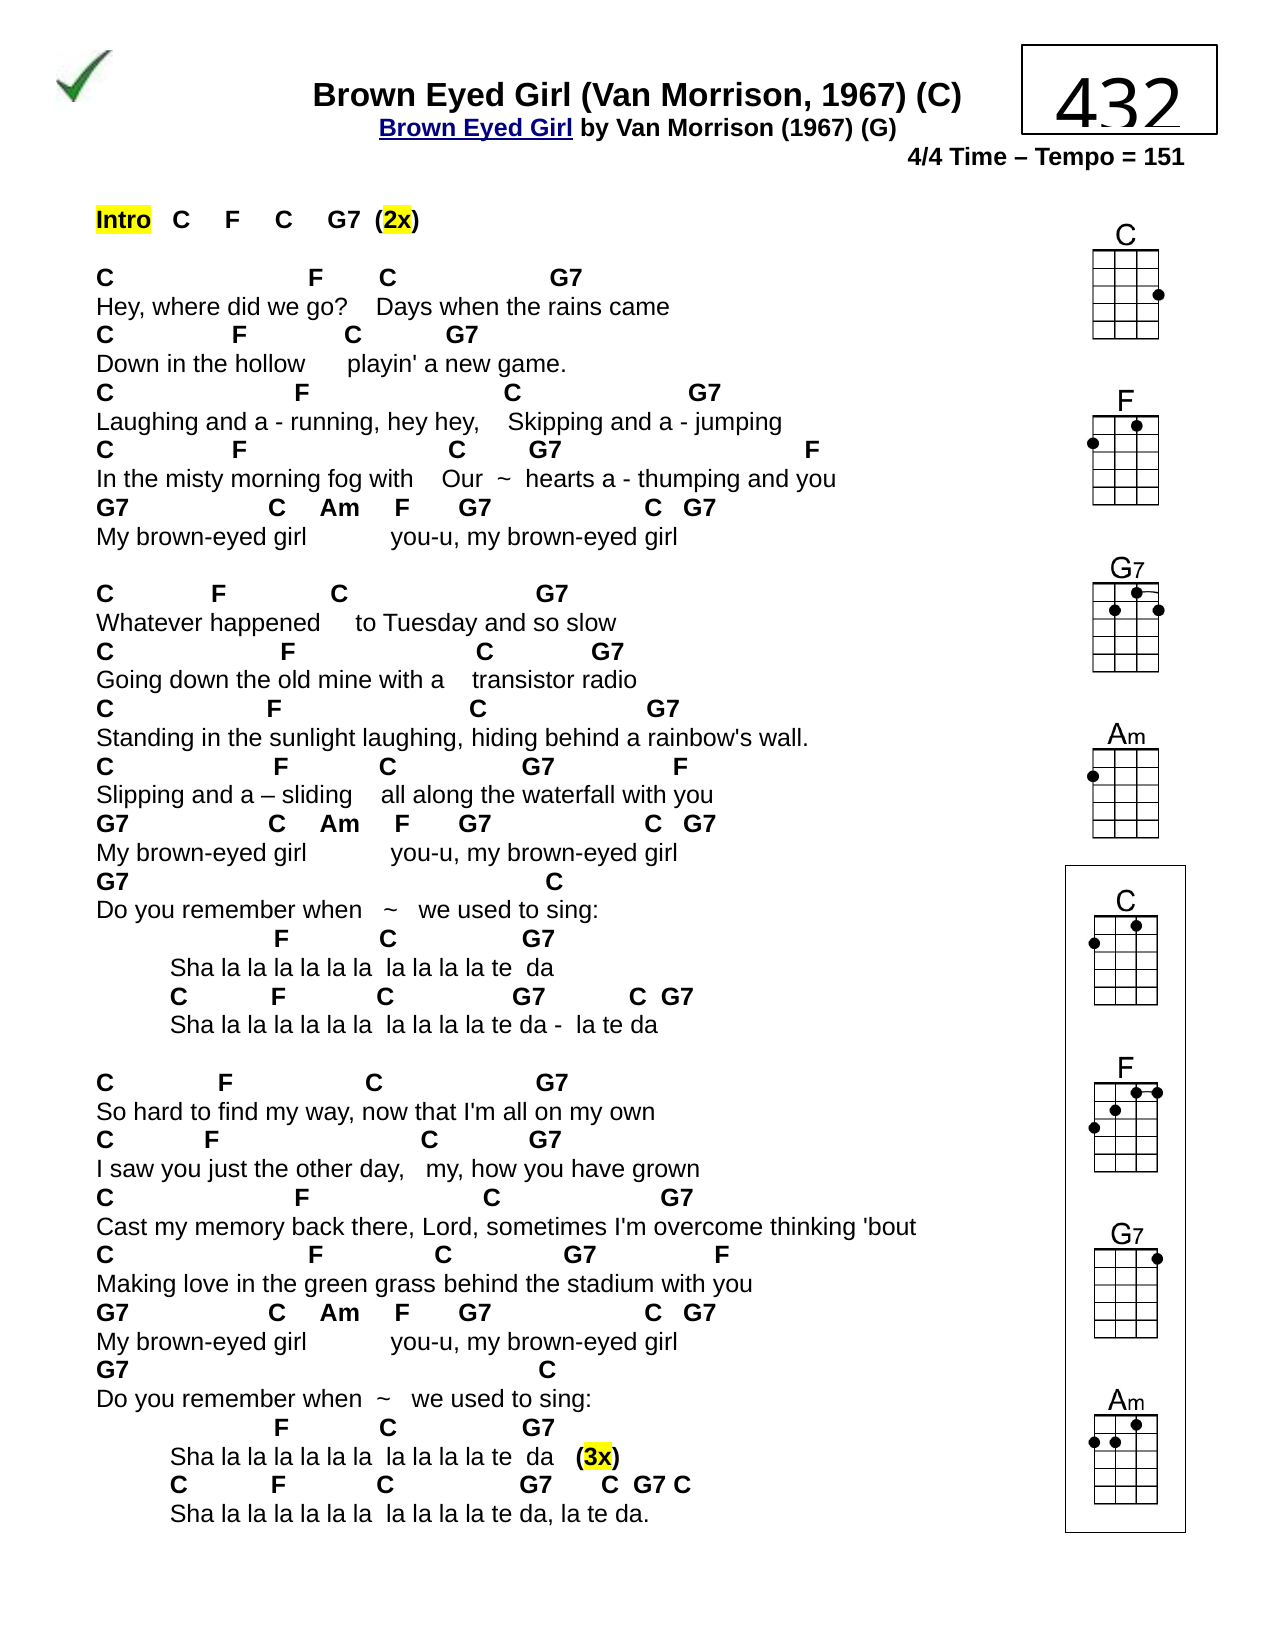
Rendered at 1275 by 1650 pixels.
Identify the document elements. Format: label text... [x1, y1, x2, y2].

table_cell [1065, 366, 1185, 532]
picture [1075, 205, 1176, 356]
picture [56, 50, 113, 102]
text 432C [1037, 53, 1202, 127]
text 432C [1063, 85, 1083, 114]
picture [1075, 538, 1176, 689]
text 4/4 Time – Tempo = 151 [90, 142, 1185, 171]
table_cell [1066, 1199, 1185, 1365]
text Brown Eyed Girl by Van Morrison (1967) (G) [90, 113, 1185, 142]
table_cell [1066, 1033, 1185, 1199]
picture [1075, 704, 1176, 855]
picture [1077, 1038, 1174, 1189]
table_cell [1066, 1365, 1185, 1532]
table_header Intro C F C G7 (2x) C F C G7 Hey, where did we go? Days when the rains came C F C G7 Down in the hollow playin' a new game. C F C G7 Laughing and a - running, hey hey, Skipping and a - jumping C F C G7 F In the misty morning fog with Our ~ hearts a - thumping and you G7 C Am F G7 C G7 My brown-eyed girl you-u, my brown-eyed girl C F C G7 Whatever happened to Tuesday and so slow C F C G7 Going down the old mine with a transistor radio C F C G7 Standing in the sunlight laughing, hiding behind a rainbow's wall. C F C G7 F Slipping and a – sliding all along the waterfall with you G7 C Am F G7 C G7 My brown-eyed girl you-u, my brown-eyed girl G7 C Do you remember when ~ we used to sing: F C G7 Sha la la la la la la la la la la te da C F C G7 C G7 Sha la la la la la la la la la la te da - la te da C F C G7 So hard to find my way, now that I'm all on my own C F C G7 I saw you just the other day, my, how you have grown C F C G7 Cast my memory back there, Lord, sometimes I'm overcome thinking 'bout C F C G7 F Making love in the green grass behind the stadium with you G7 C Am F G7 C G7 My brown-eyed girl you-u, my brown-eyed girl G7 C Do you remember when ~ we used to sing: F C G7 Sha la la la la la la la la la la te da (3x) C F C G7 C G7 C Sha la la la la la la la la la la te da, la te da. [90, 200, 1065, 1549]
table_cell [1065, 699, 1185, 865]
picture [1077, 1204, 1174, 1355]
picture [1075, 371, 1176, 522]
picture [1077, 872, 1174, 1022]
table_cell [1065, 1533, 1185, 1549]
table_header [1065, 200, 1185, 366]
table_cell [1065, 533, 1185, 699]
picture [1077, 1371, 1174, 1521]
table_cell [1066, 866, 1185, 1032]
text Brown Eyed Girl (Van Morrison, 1967) (C) [90, 75, 1021, 113]
